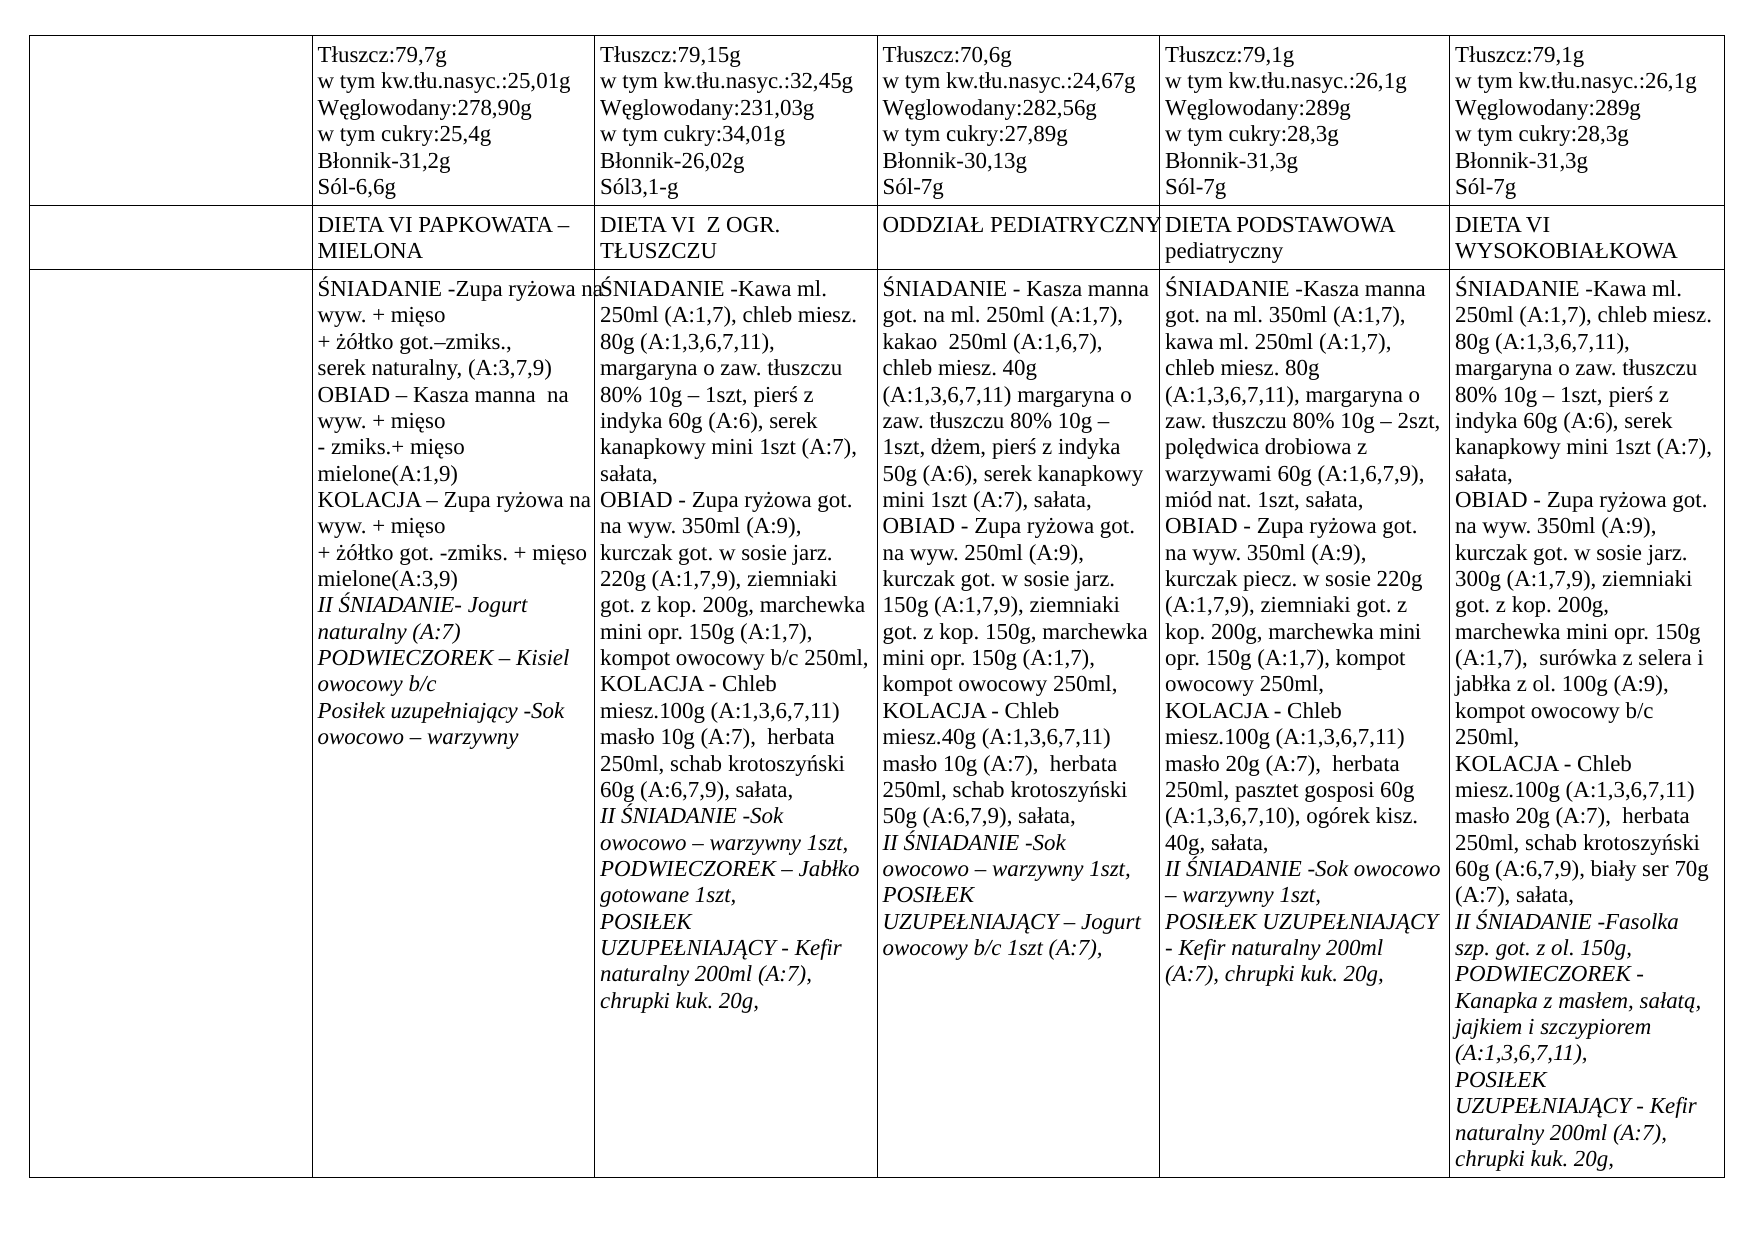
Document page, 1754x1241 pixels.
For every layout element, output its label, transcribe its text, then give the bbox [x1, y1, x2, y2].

table_cell DIETA VI Z OGR. TŁUSZCZU [595, 206, 877, 269]
table_cell Tłuszcz:79,15g w tym kw.tłu.nasyc.:32,45g Węglowodany:231,03g w tym cukry:34,01g Błonnik-26,02g Sól3,1-g [595, 36, 877, 205]
table_cell ŚNIADANIE -Kawa ml. 250ml (A:1,7), chleb miesz. 80g (A:1,3,6,7,11), margaryna o zaw. tłuszczu 80% 10g – 1szt, pierś z indyka 60g (A:6), serek kanapkowy mini 1szt (A:7), sałata, OBIAD - Zupa ryżowa got. na wyw. 350ml (A:9), kurczak got. w sosie jarz. 300g (A:1,7,9), ziemniaki got. z kop. 200g, marchewka mini opr. 150g (A:1,7), surówka z selera i jabłka z ol. 100g (A:9), kompot owocowy b/c 250ml, KOLACJA - Chleb miesz.100g (A:1,3,6,7,11) masło 20g (A:7), herbata 250ml, schab krotoszyński 60g (A:6,7,9), biały ser 70g (A:7), sałata, II ŚNIADANIE -Fasolka szp. got. z ol. 150g, PODWIECZOREK - Kanapka z masłem, sałatą, jajkiem i szczypiorem (A:1,3,6,7,11), POSIŁEK UZUPEŁNIAJĄCY - Kefir naturalny 200ml (A:7), chrupki kuk. 20g, [1450, 270, 1724, 1177]
table_cell ŚNIADANIE -Kawa ml. 250ml (A:1,7), chleb miesz. 80g (A:1,3,6,7,11), margaryna o zaw. tłuszczu 80% 10g – 1szt, pierś z indyka 60g (A:6), serek kanapkowy mini 1szt (A:7), sałata, OBIAD - Zupa ryżowa got. na wyw. 350ml (A:9), kurczak got. w sosie jarz. 220g (A:1,7,9), ziemniaki got. z kop. 200g, marchewka mini opr. 150g (A:1,7), kompot owocowy b/c 250ml, KOLACJA - Chleb miesz.100g (A:1,3,6,7,11) masło 10g (A:7), herbata 250ml, schab krotoszyński 60g (A:6,7,9), sałata, II ŚNIADANIE -Sok owocowo – warzywny 1szt, PODWIECZOREK – Jabłko gotowane 1szt, POSIŁEK UZUPEŁNIAJĄCY - Kefir naturalny 200ml (A:7), chrupki kuk. 20g, [595, 270, 877, 1177]
table_cell [30, 270, 312, 1177]
table_cell Tłuszcz:79,7g w tym kw.tłu.nasyc.:25,01g Węglowodany:278,90g w tym cukry:25,4g Błonnik-31,2g Sól-6,6g [313, 36, 594, 205]
table_cell ŚNIADANIE -Kasza manna got. na ml. 350ml (A:1,7), kawa ml. 250ml (A:1,7), chleb miesz. 80g (A:1,3,6,7,11), margaryna o zaw. tłuszczu 80% 10g – 2szt, polędwica drobiowa z warzywami 60g (A:1,6,7,9), miód nat. 1szt, sałata, OBIAD - Zupa ryżowa got. na wyw. 350ml (A:9), kurczak piecz. w sosie 220g (A:1,7,9), ziemniaki got. z kop. 200g, marchewka mini opr. 150g (A:1,7), kompot owocowy 250ml, KOLACJA - Chleb miesz.100g (A:1,3,6,7,11) masło 20g (A:7), herbata 250ml, pasztet gosposi 60g (A:1,3,6,7,10), ogórek kisz. 40g, sałata, II ŚNIADANIE -Sok owocowo – warzywny 1szt, POSIŁEK UZUPEŁNIAJĄCY - Kefir naturalny 200ml (A:7), chrupki kuk. 20g, [1160, 270, 1449, 1177]
table_cell DIETA VI PAPKOWATA – MIELONA [313, 206, 594, 269]
table_cell DIETA VI WYSOKOBIAŁKOWA [1450, 206, 1724, 269]
table_cell ODDZIAŁ PEDIATRYCZNY [878, 206, 1159, 269]
table_cell Tłuszcz:79,1g w tym kw.tłu.nasyc.:26,1g Węglowodany:289g w tym cukry:28,3g Błonnik-31,3g Sól-7g [1160, 36, 1449, 205]
table_cell ŚNIADANIE - Kasza manna got. na ml. 250ml (A:1,7), kakao 250ml (A:1,6,7), chleb miesz. 40g (A:1,3,6,7,11) margaryna o zaw. tłuszczu 80% 10g – 1szt, dżem, pierś z indyka 50g (A:6), serek kanapkowy mini 1szt (A:7), sałata, OBIAD - Zupa ryżowa got. na wyw. 250ml (A:9), kurczak got. w sosie jarz. 150g (A:1,7,9), ziemniaki got. z kop. 150g, marchewka mini opr. 150g (A:1,7), kompot owocowy 250ml, KOLACJA - Chleb miesz.40g (A:1,3,6,7,11) masło 10g (A:7), herbata 250ml, schab krotoszyński 50g (A:6,7,9), sałata, II ŚNIADANIE -Sok owocowo – warzywny 1szt, POSIŁEK UZUPEŁNIAJĄCY – Jogurt owocowy b/c 1szt (A:7), [878, 270, 1159, 1177]
table_cell DIETA PODSTAWOWA pediatryczny [1160, 206, 1449, 269]
table_cell [30, 206, 312, 269]
table_cell Tłuszcz:70,6g w tym kw.tłu.nasyc.:24,67g Węglowodany:282,56g w tym cukry:27,89g Błonnik-30,13g Sól-7g [878, 36, 1159, 205]
table_cell ŚNIADANIE -Zupa ryżowa na wyw. + mięso + żółtko got.–zmiks., serek naturalny, (A:3,7,9) OBIAD – Kasza manna na wyw. + mięso - zmiks.+ mięso mielone(A:1,9) KOLACJA – Zupa ryżowa na wyw. + mięso + żółtko got. -zmiks. + mięso mielone(A:3,9) II ŚNIADANIE- Jogurt naturalny (A:7) PODWIECZOREK – Kisiel owocowy b/c Posiłek uzupełniający -Sok owocowo – warzywny [313, 270, 594, 1177]
table_cell Tłuszcz:79,1g w tym kw.tłu.nasyc.:26,1g Węglowodany:289g w tym cukry:28,3g Błonnik-31,3g Sól-7g [1450, 36, 1724, 205]
table_cell [30, 36, 312, 205]
